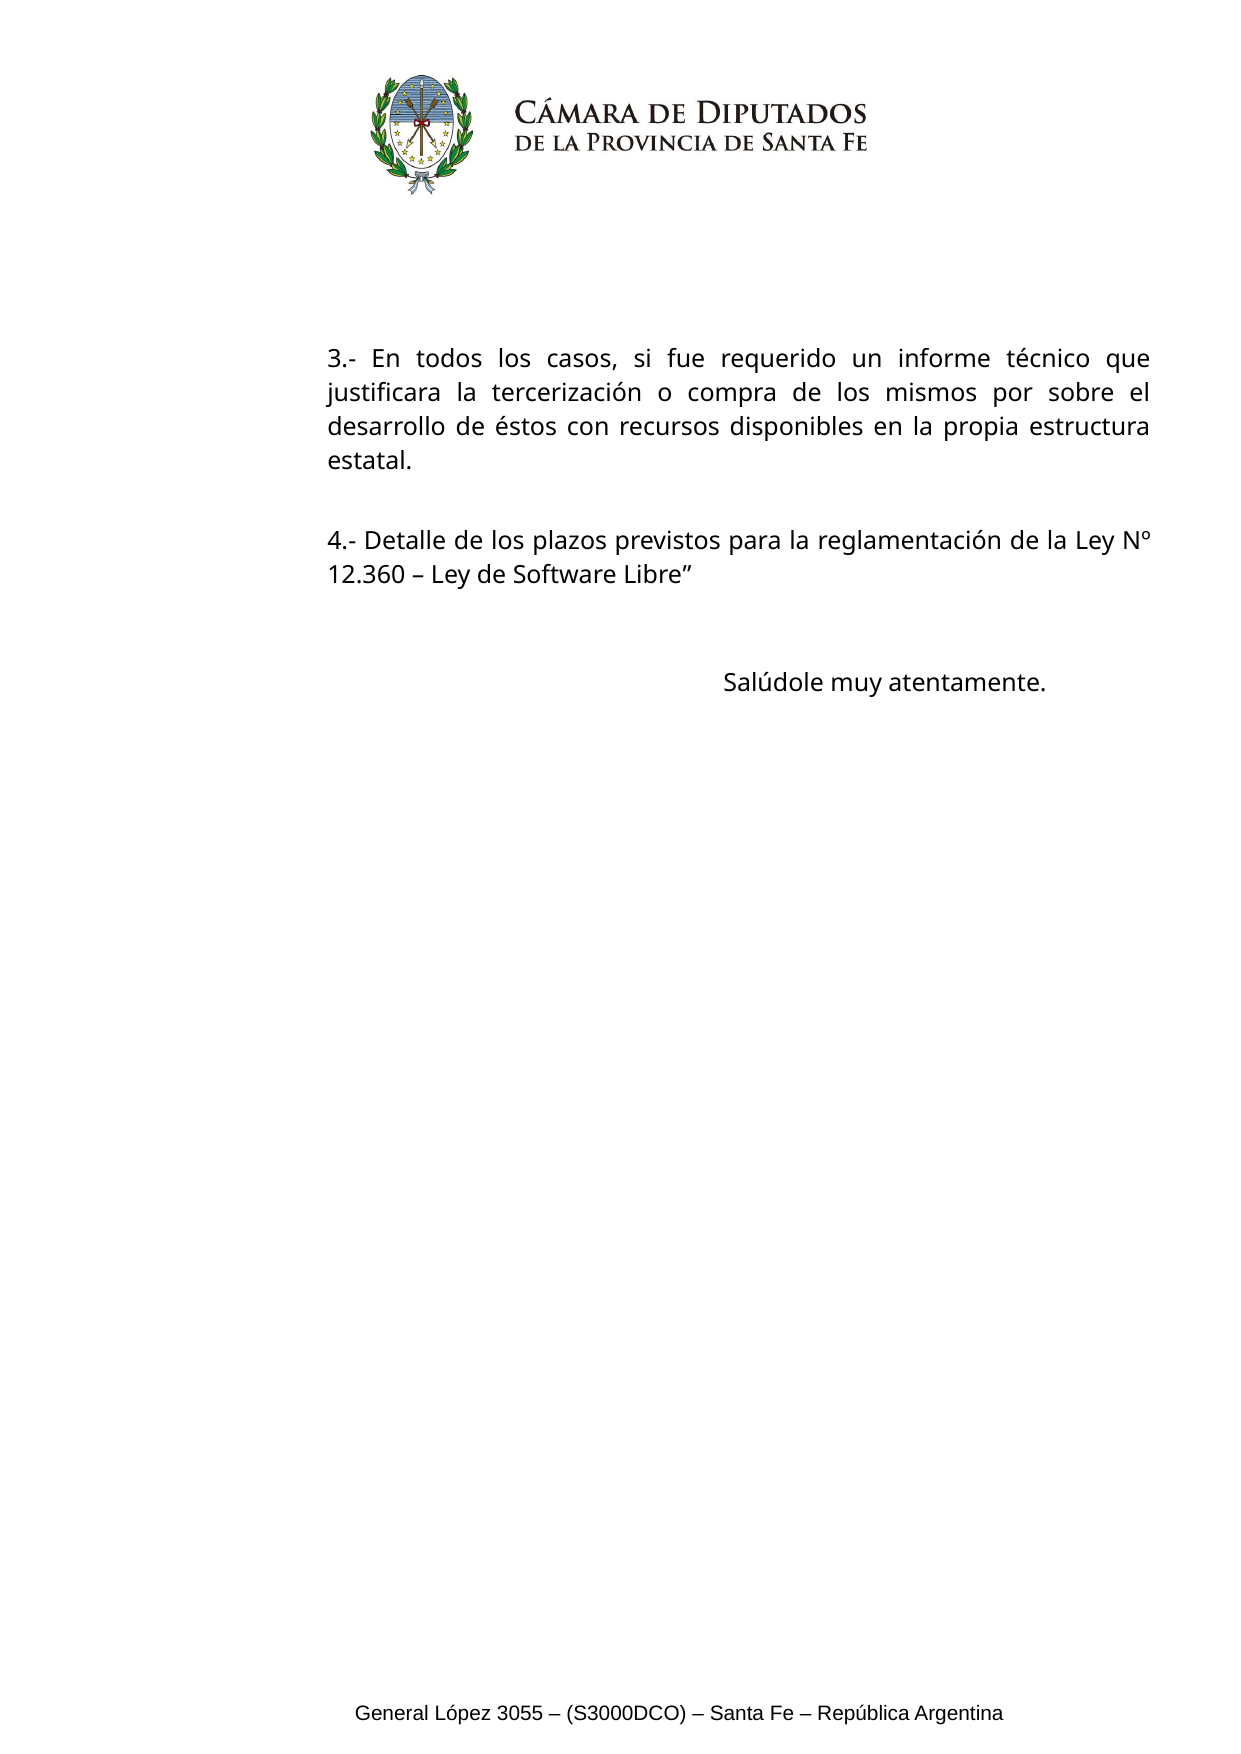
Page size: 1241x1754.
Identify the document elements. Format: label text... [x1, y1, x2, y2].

picture [370, 75, 867, 199]
text 3.- En todos los casos, si fue requerido un informe técnico que justiﬁcara la tercerización o compra de los mismos por sobre el desarrollo de éstos con recursos disponibles en la propia estructura estatal. [327, 340, 1152, 476]
text Salúdole muy atentamente. [649, 664, 1152, 699]
text 4.- Detalle de los plazos previstos para la reglamentación de la Ley Nº 12.360 – Ley de Software Libre” [327, 522, 1152, 591]
